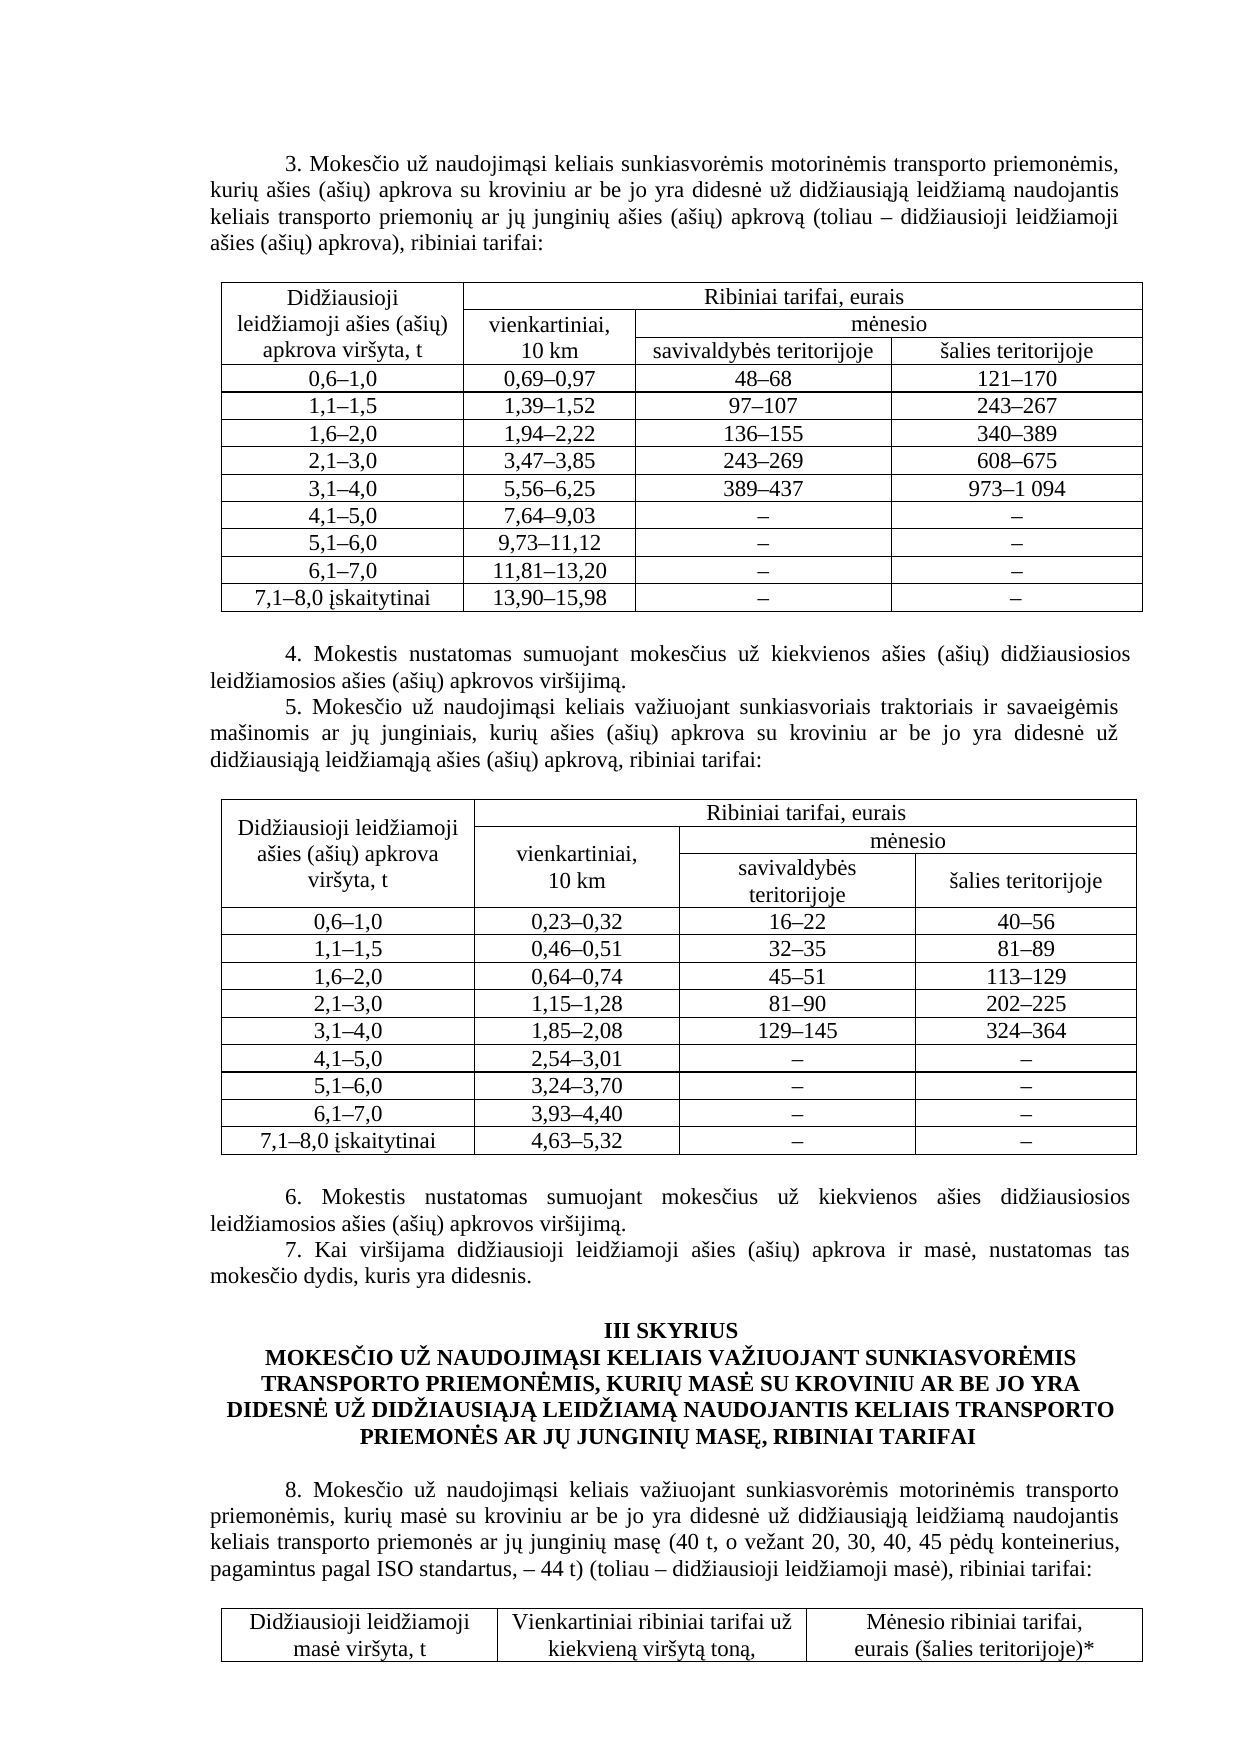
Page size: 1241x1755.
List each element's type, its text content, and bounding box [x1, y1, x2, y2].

table_header Ribiniai tarifai, eurais [464, 283, 1142, 309]
table_cell 136–155 [636, 420, 891, 446]
table_cell mėnesio [636, 310, 1142, 337]
table_cell 129–145 [680, 1018, 915, 1044]
table_cell – [636, 529, 891, 556]
table_cell – [680, 1127, 915, 1153]
table_cell 243–267 [892, 393, 1142, 419]
table_cell 3,47–3,85 [464, 447, 635, 473]
table_cell 0,6–1,0 [222, 365, 463, 391]
table_header Didžiausioji leidžiamoji ašies (ašių) apkrova viršyta, t [222, 283, 463, 364]
table_header Vienkartiniai ribiniai tarifai už kiekvieną viršytą toną, [498, 1609, 806, 1661]
table_cell 608–675 [892, 447, 1142, 473]
table_header Mėnesio ribiniai tarifai, eurais (šalies teritorijoje)* [807, 1609, 1142, 1661]
table_cell – [892, 584, 1142, 611]
table_cell savivaldybės teritorijoje [680, 854, 915, 907]
text 3. Mokesčio už naudojimąsi keliais sunkiasvorėmis motorinėmis transporto priemonėmis, kurių ašies (ašių) apkrova su kroviniu ar be jo yra didesnė už didžiausiąją leidžiamą naudojantis keliais transporto priemonių ar jų junginių ašies (ašių) apkrovą (toliau – didžiausioji leidžiamoji ašies (ašių) apkrova), ribiniai tarifai: [210, 150, 1120, 255]
table_cell – [916, 1045, 1136, 1071]
table_cell – [680, 1100, 915, 1126]
table_cell mėnesio [680, 827, 1136, 853]
table_cell 121–170 [892, 365, 1142, 391]
table_cell 32–35 [680, 935, 915, 962]
table_cell vienkartiniai, 10 km [464, 310, 635, 364]
table_cell 0,69–0,97 [464, 365, 635, 391]
table_cell – [916, 1100, 1136, 1126]
text III SKYRIUS [210, 1317, 1132, 1344]
table_cell 7,64–9,03 [464, 502, 635, 528]
table_cell 1,6–2,0 [222, 963, 474, 989]
table_cell 5,1–6,0 [222, 1073, 474, 1099]
table_cell 9,73–11,12 [464, 529, 635, 556]
table_cell – [892, 557, 1142, 583]
table_cell 97–107 [636, 393, 891, 419]
table_cell šalies teritorijoje [892, 338, 1142, 364]
table_cell 1,15–1,28 [475, 990, 679, 1017]
text 6. Mokestis nustatomas sumuojant mokesčius už kiekvienos ašies didžiausiosios leidžiamosios ašies (ašių) apkrovos viršijimą. [210, 1183, 1132, 1236]
table_cell 3,24–3,70 [475, 1073, 679, 1099]
table_cell 113–129 [916, 963, 1136, 989]
table_cell 6,1–7,0 [222, 557, 463, 583]
table_cell – [892, 502, 1142, 528]
table_cell – [916, 1127, 1136, 1153]
table_cell 81–90 [680, 990, 915, 1017]
text MOKESČIO UŽ NAUDOJIMĄSI KELIAIS VAŽIUOJANT SUNKIASVORĖMIS TRANSPORTO PRIEMONĖMIS, KURIŲ MASĖ SU KROVINIU AR BE JO YRA DIDESNĖ UŽ DIDŽIAUSIĄJĄ LEIDŽIAMĄ NAUDOJANTIS KELIAIS TRANSPORTO PRIEMONĖS AR JŲ JUNGINIŲ MASĘ, RIBINIAI TARIFAI [210, 1344, 1132, 1449]
table_cell 340–389 [892, 420, 1142, 446]
table_cell vienkartiniai, 10 km [475, 827, 679, 907]
table_cell 5,1–6,0 [222, 529, 463, 556]
table_cell 973–1 094 [892, 475, 1142, 501]
table_cell 0,23–0,32 [475, 908, 679, 934]
table_cell 2,54–3,01 [475, 1045, 679, 1071]
table_cell 243–269 [636, 447, 891, 473]
table_cell 4,1–5,0 [222, 1045, 474, 1071]
table_cell 0,46–0,51 [475, 935, 679, 962]
table_cell 45–51 [680, 963, 915, 989]
text 8. Mokesčio už naudojimąsi keliais važiuojant sunkiasvorėmis motorinėmis transporto priemonėmis, kurių masė su kroviniu ar be jo yra didesnė už didžiausiąją leidžiamą naudojantis keliais transporto priemonės ar jų junginių masę (40 t, o vežant 20, 30, 40, 45 pėdų konteinerius, pagamintus pagal ISO standartus, – 44 t) (toliau – didžiausioji leidžiamoji masė), ribiniai tarifai: [210, 1476, 1120, 1581]
table_cell 13,90–15,98 [464, 584, 635, 611]
table_cell 3,93–4,40 [475, 1100, 679, 1126]
table_cell 11,81–13,20 [464, 557, 635, 583]
table_cell savivaldybės teritorijoje [636, 338, 891, 364]
table_header Didžiausioji leidžiamoji ašies (ašių) apkrova viršyta, t [222, 800, 474, 907]
table_cell 202–225 [916, 990, 1136, 1017]
table_cell – [892, 529, 1142, 556]
text 7. Kai viršijama didžiausioji leidžiamoji ašies (ašių) apkrova ir masė, nustatomas tas mokesčio dydis, kuris yra didesnis. [210, 1236, 1132, 1289]
table_cell 4,1–5,0 [222, 502, 463, 528]
table_cell 1,94–2,22 [464, 420, 635, 446]
table_cell 4,63–5,32 [475, 1127, 679, 1153]
table_cell 1,1–1,5 [222, 935, 474, 962]
table_header Didžiausioji leidžiamoji masė viršyta, t [222, 1609, 497, 1661]
table_cell 48–68 [636, 365, 891, 391]
table_cell – [636, 584, 891, 611]
table_cell – [636, 557, 891, 583]
text 5. Mokesčio už naudojimąsi keliais važiuojant sunkiasvoriais traktoriais ir savaeigėmis mašinomis ar jų junginiais, kurių ašies (ašių) apkrova su kroviniu ar be jo yra didesnė už didžiausiąją leidžiamąją ašies (ašių) apkrovą, ribiniai tarifai: [210, 693, 1120, 772]
table_cell 3,1–4,0 [222, 475, 463, 501]
table_cell 0,64–0,74 [475, 963, 679, 989]
table_cell 324–364 [916, 1018, 1136, 1044]
table_cell 40–56 [916, 908, 1136, 934]
table_cell – [636, 502, 891, 528]
table_cell 3,1–4,0 [222, 1018, 474, 1044]
table_cell 5,56–6,25 [464, 475, 635, 501]
table_cell 0,6–1,0 [222, 908, 474, 934]
table_cell 2,1–3,0 [222, 447, 463, 473]
table_cell 1,85–2,08 [475, 1018, 679, 1044]
table_cell 2,1–3,0 [222, 990, 474, 1017]
table_cell 1,39–1,52 [464, 393, 635, 419]
table_cell šalies teritorijoje [916, 854, 1136, 907]
table_cell 389–437 [636, 475, 891, 501]
table_header Ribiniai tarifai, eurais [475, 800, 1136, 826]
table_cell – [916, 1073, 1136, 1099]
table_cell 6,1–7,0 [222, 1100, 474, 1126]
text 4. Mokestis nustatomas sumuojant mokesčius už kiekvienos ašies (ašių) didžiausiosios leidžiamosios ašies (ašių) apkrovos viršijimą. [210, 640, 1132, 693]
table_cell 1,1–1,5 [222, 393, 463, 419]
table_cell 81–89 [916, 935, 1136, 962]
table_cell 1,6–2,0 [222, 420, 463, 446]
table_cell – [680, 1045, 915, 1071]
table_cell – [680, 1073, 915, 1099]
table_cell 7,1–8,0 įskaitytinai [222, 584, 463, 611]
table_cell 16–22 [680, 908, 915, 934]
table_cell 7,1–8,0 įskaitytinai [222, 1127, 474, 1153]
